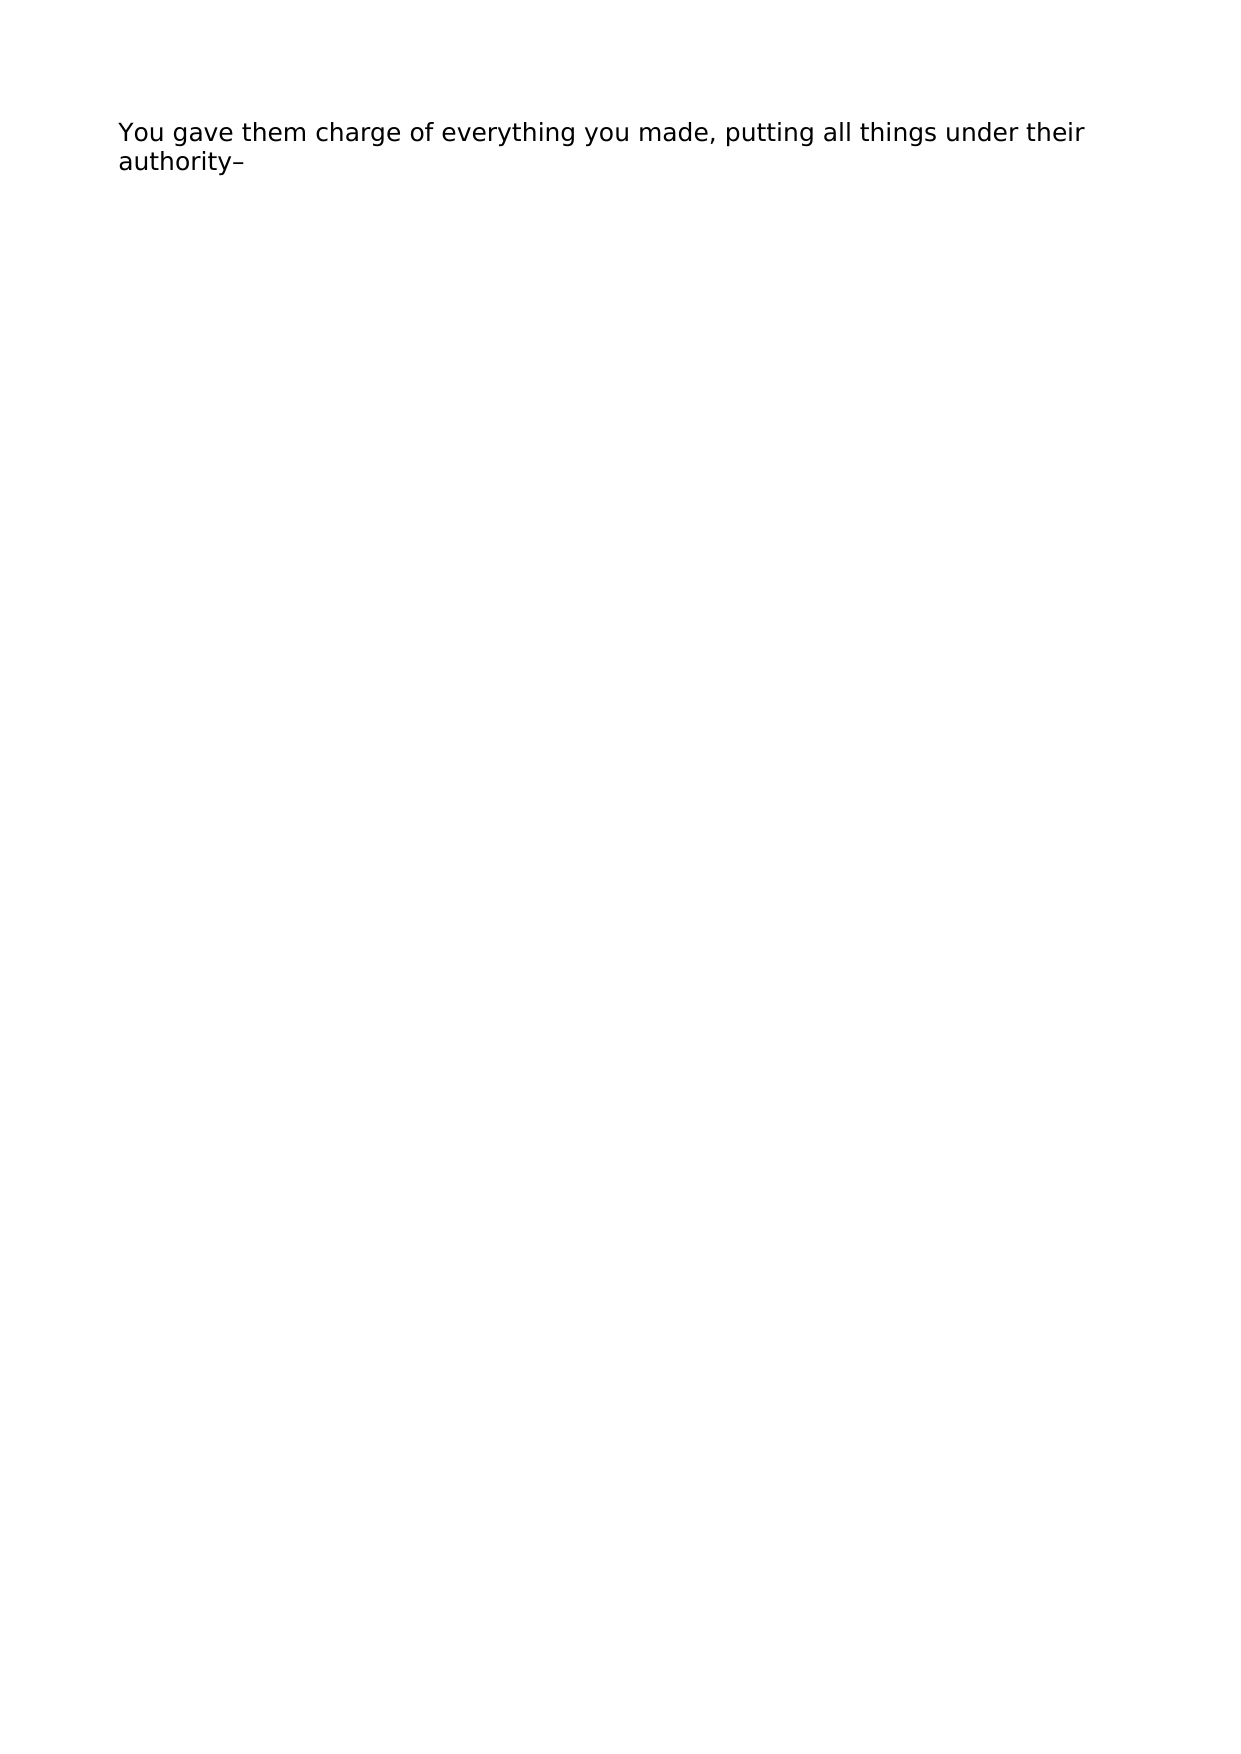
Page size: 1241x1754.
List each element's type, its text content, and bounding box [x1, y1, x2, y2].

text You gave them charge of everything you made, putting all things under their authority– [118, 118, 1122, 176]
